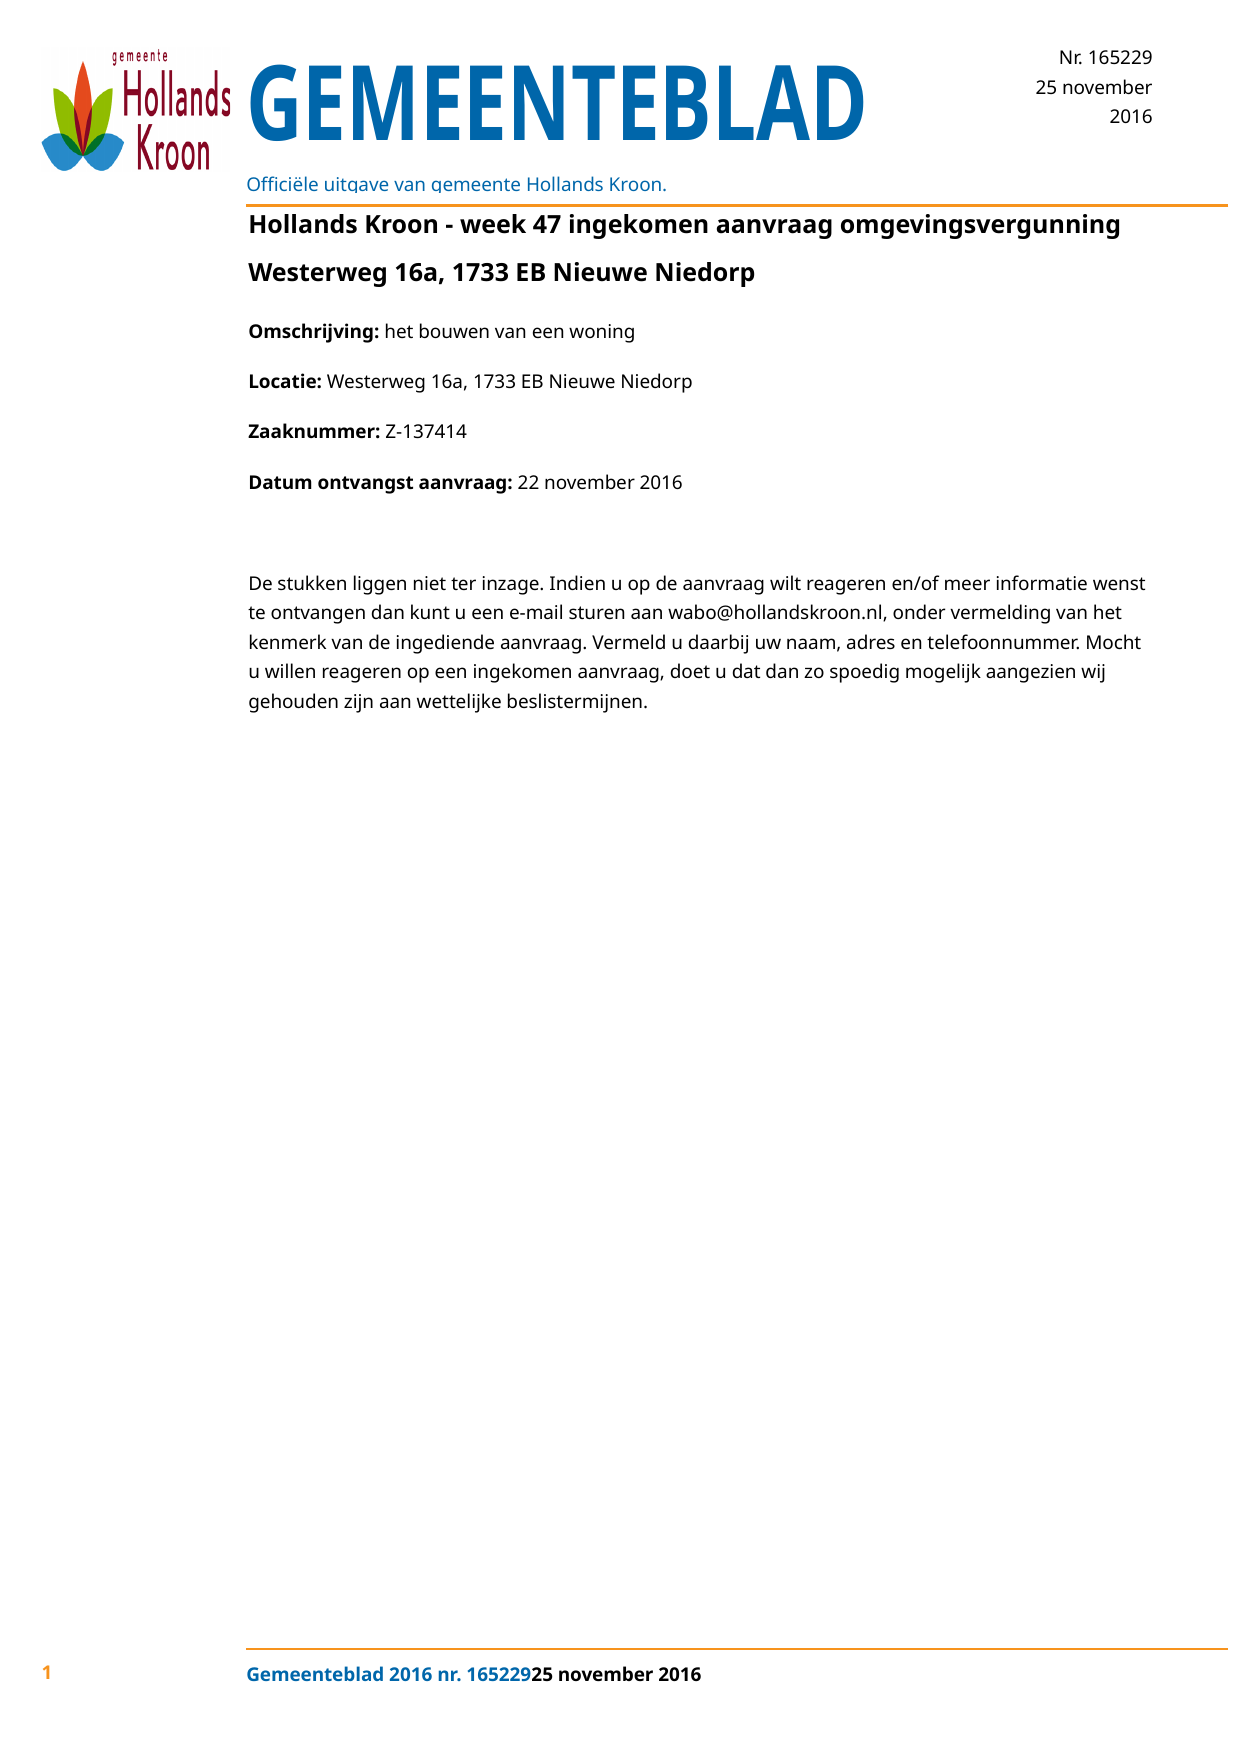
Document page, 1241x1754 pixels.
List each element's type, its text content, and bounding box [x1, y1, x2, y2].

picture [41, 47, 231, 172]
text Locatie: Westerweg 16a, 1733 EB Nieuwe Niedorp [248, 368, 1152, 394]
text Omschrijving: het bouwen van een woning [248, 318, 1152, 344]
text Zaaknummer: Z-137414 [248, 419, 1152, 444]
text De stukken liggen niet ter inzage. Indien u op de aanvraag wilt reageren en/of meer informatie wenst te ontvangen dan kunt u een e-mail sturen aan wabo@hollandskroon.nl, onder vermelding van het kenmerk van de ingediende aanvraag. Vermeld u daarbij uw naam, adres en telefoonnummer. Mocht u willen reageren op een ingekomen aanvraag, doet u dat dan zo spoedig mogelijk aangezien wij gehouden zijn aan wettelijke beslistermijnen. [248, 570, 1152, 714]
text Datum ontvangst aanvraag: 22 november 2016 [248, 469, 1152, 495]
text Hollands Kroon - week 47 ingekomen aanvraag omgevingsvergunning Westerweg 16a, 1733 EB Nieuwe Niedorp [248, 207, 1152, 288]
